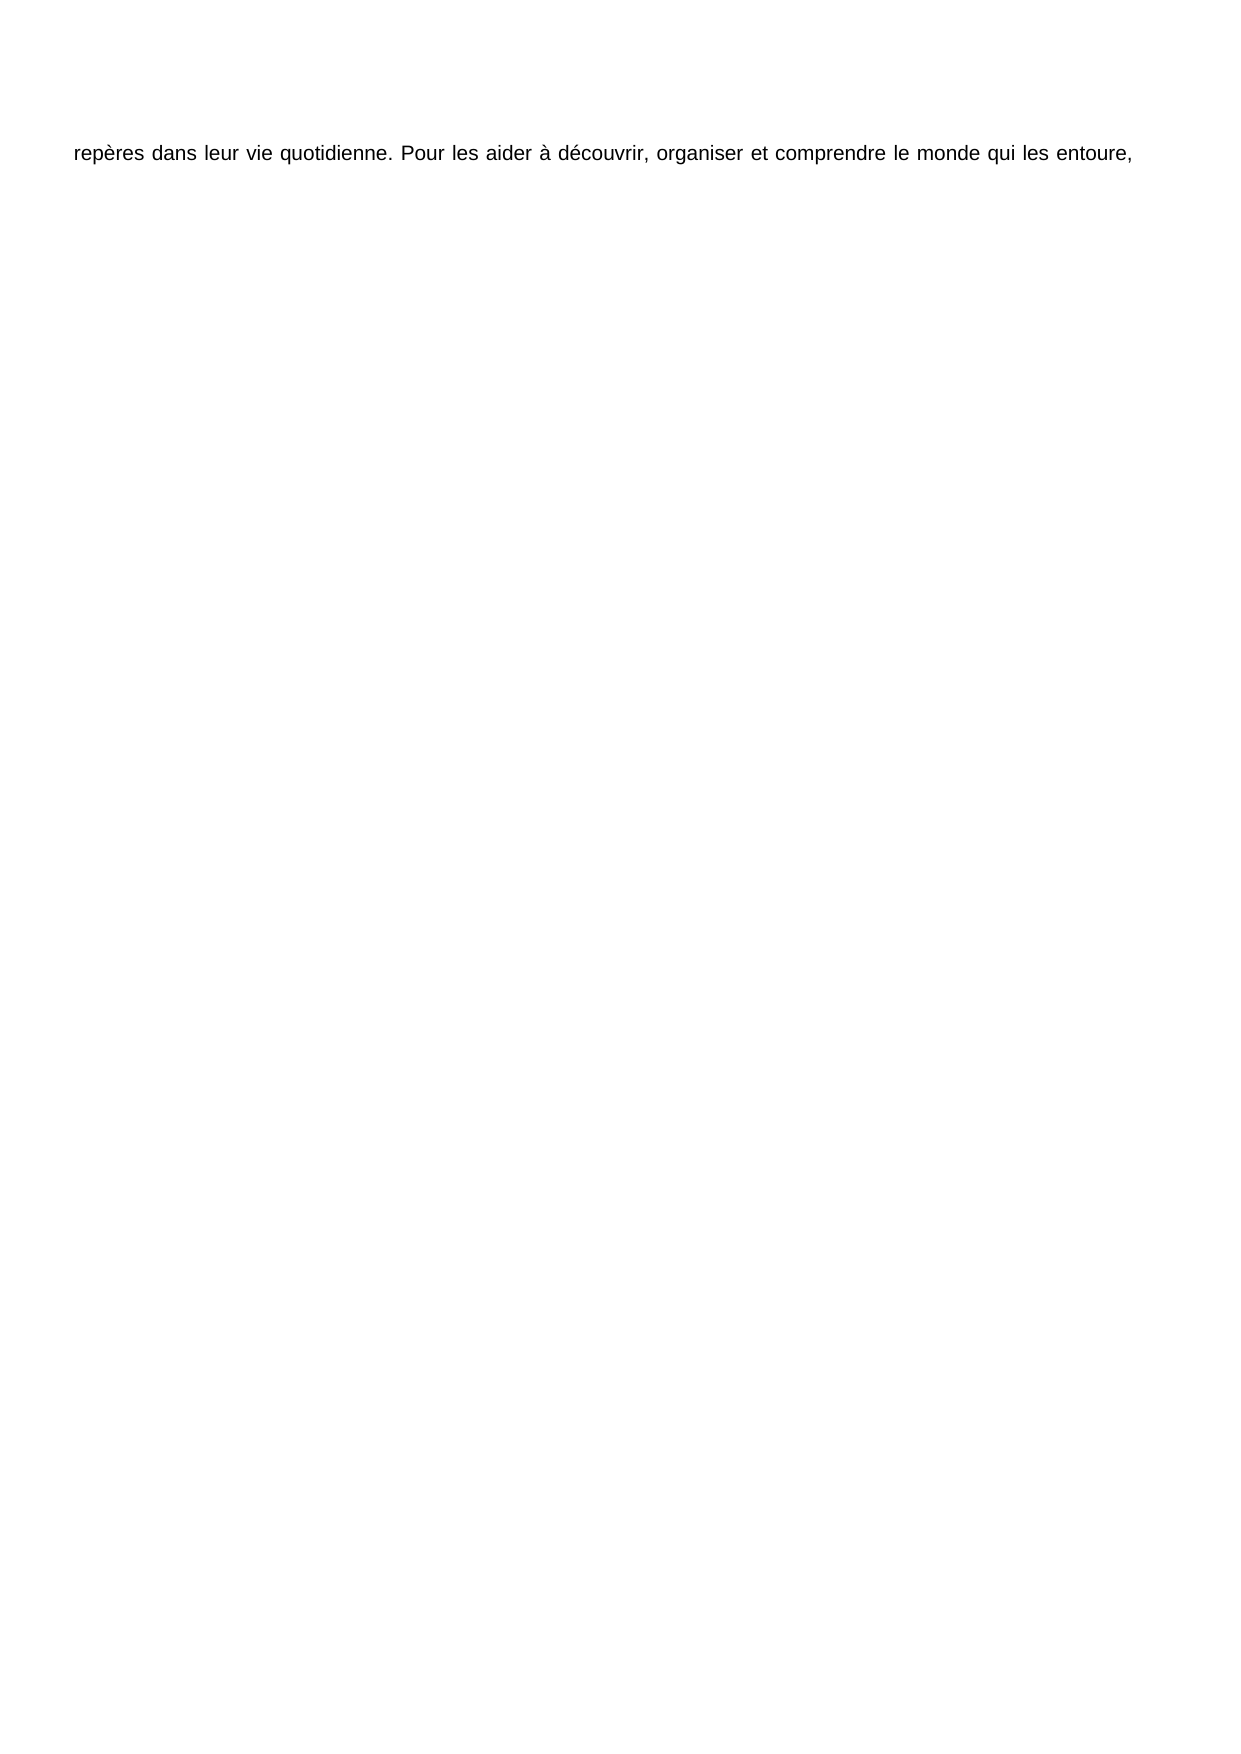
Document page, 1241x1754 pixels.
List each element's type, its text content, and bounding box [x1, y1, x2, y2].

text repères dans leur vie quotidienne. Pour les aider à découvrir, organiser et comprendre le monde qui les entoure, [74, 141, 1136, 164]
